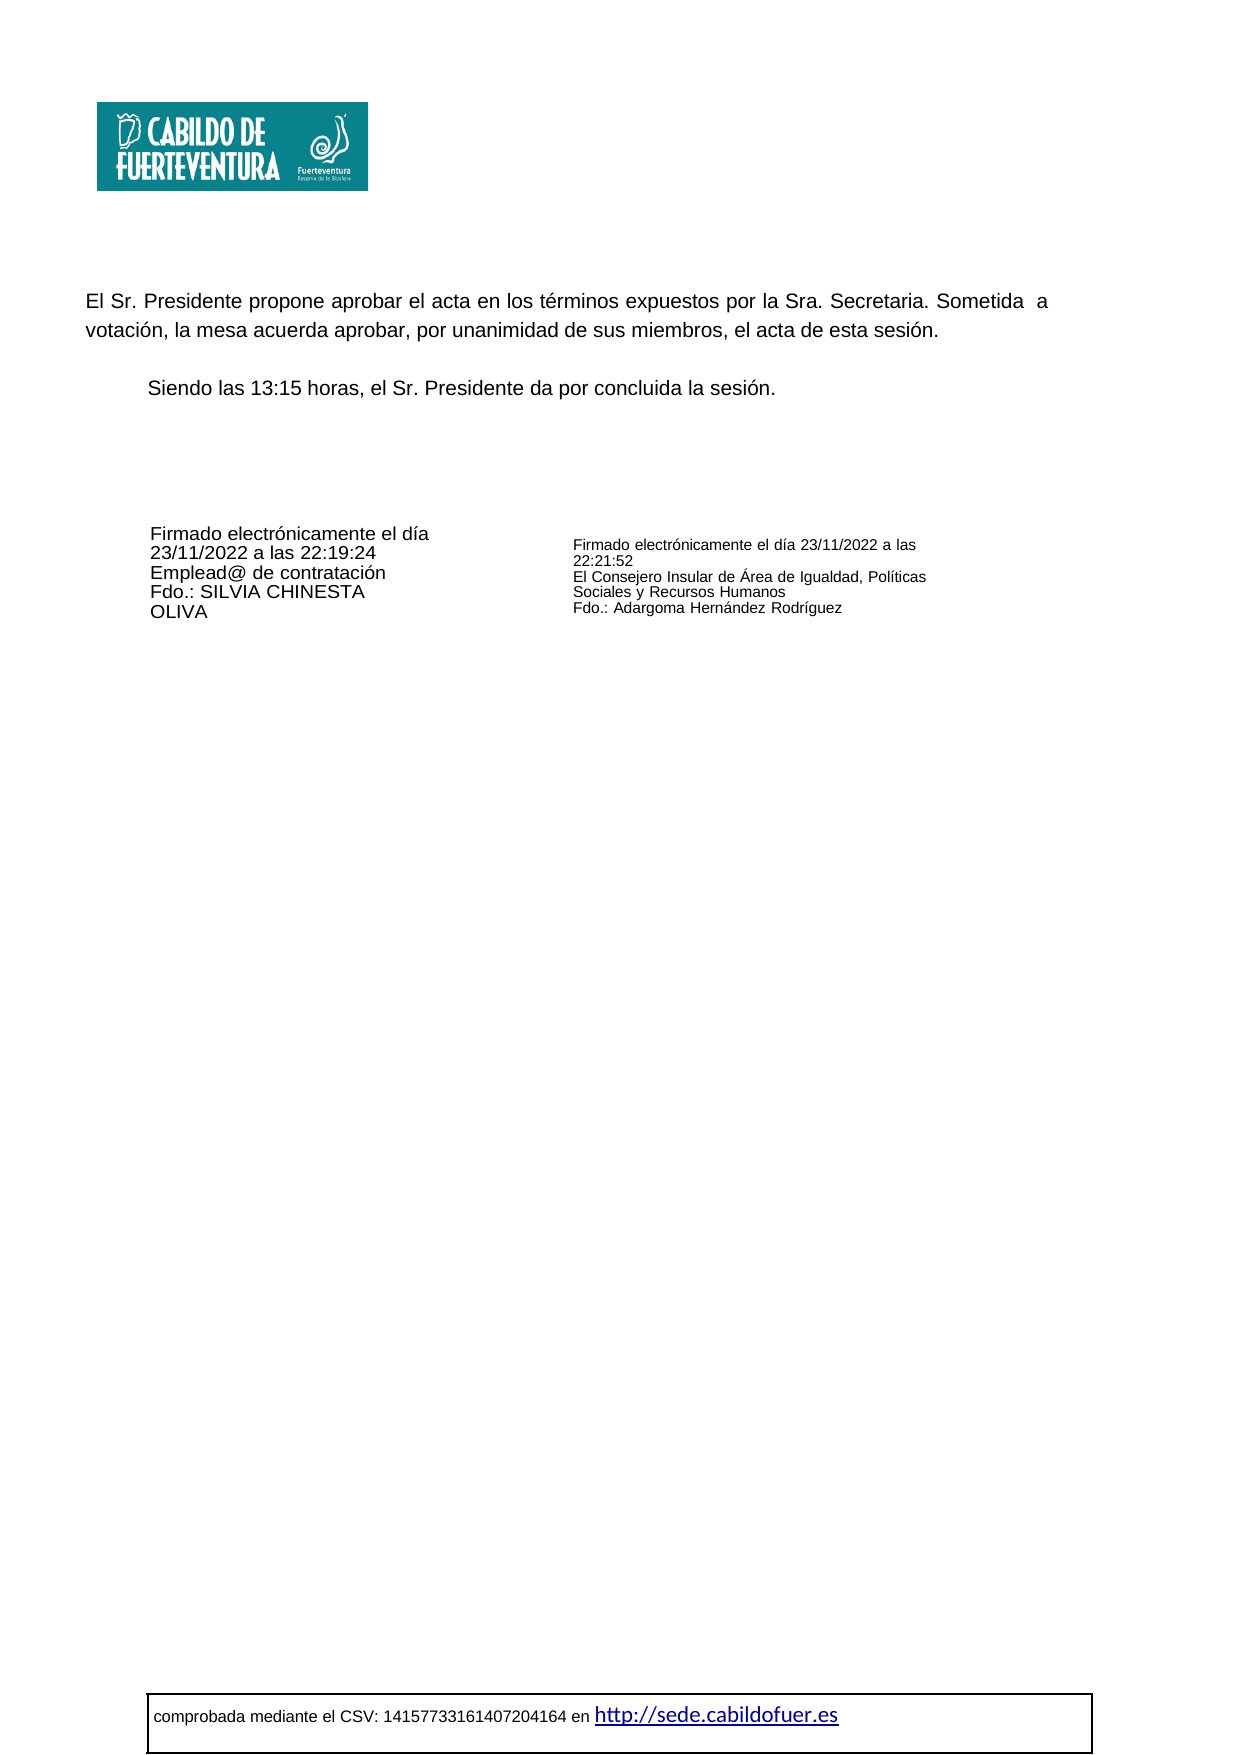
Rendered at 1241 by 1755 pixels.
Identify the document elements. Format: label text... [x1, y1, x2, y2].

text Emplead@ de contratación Fdo.: SILVIA CHINESTA OLIVA [150, 564, 428, 622]
text El Sr. Presidente propone aprobar el acta en los términos expuestos por la Sra. Secretaria. Sometida a votación, la mesa acuerda aprobar, por unanimidad de sus miembros, el acta de esta sesión. [85, 289, 1094, 342]
text Firmado electrónicamente el día 23/11/2022 a las 22:21:52 [573, 538, 973, 569]
text Fdo.: Adargoma Hernández Rodríguez [573, 601, 1107, 617]
text El Consejero Insular de Área de Igualdad, Políticas Sociales y Recursos Humanos [573, 569, 973, 601]
text Siendo las 13:15 horas, el Sr. Presidente da por concluida la sesión. [147, 376, 1107, 399]
text Firmado electrónicamente el día 23/11/2022 a las 22:19:24 [150, 524, 429, 564]
